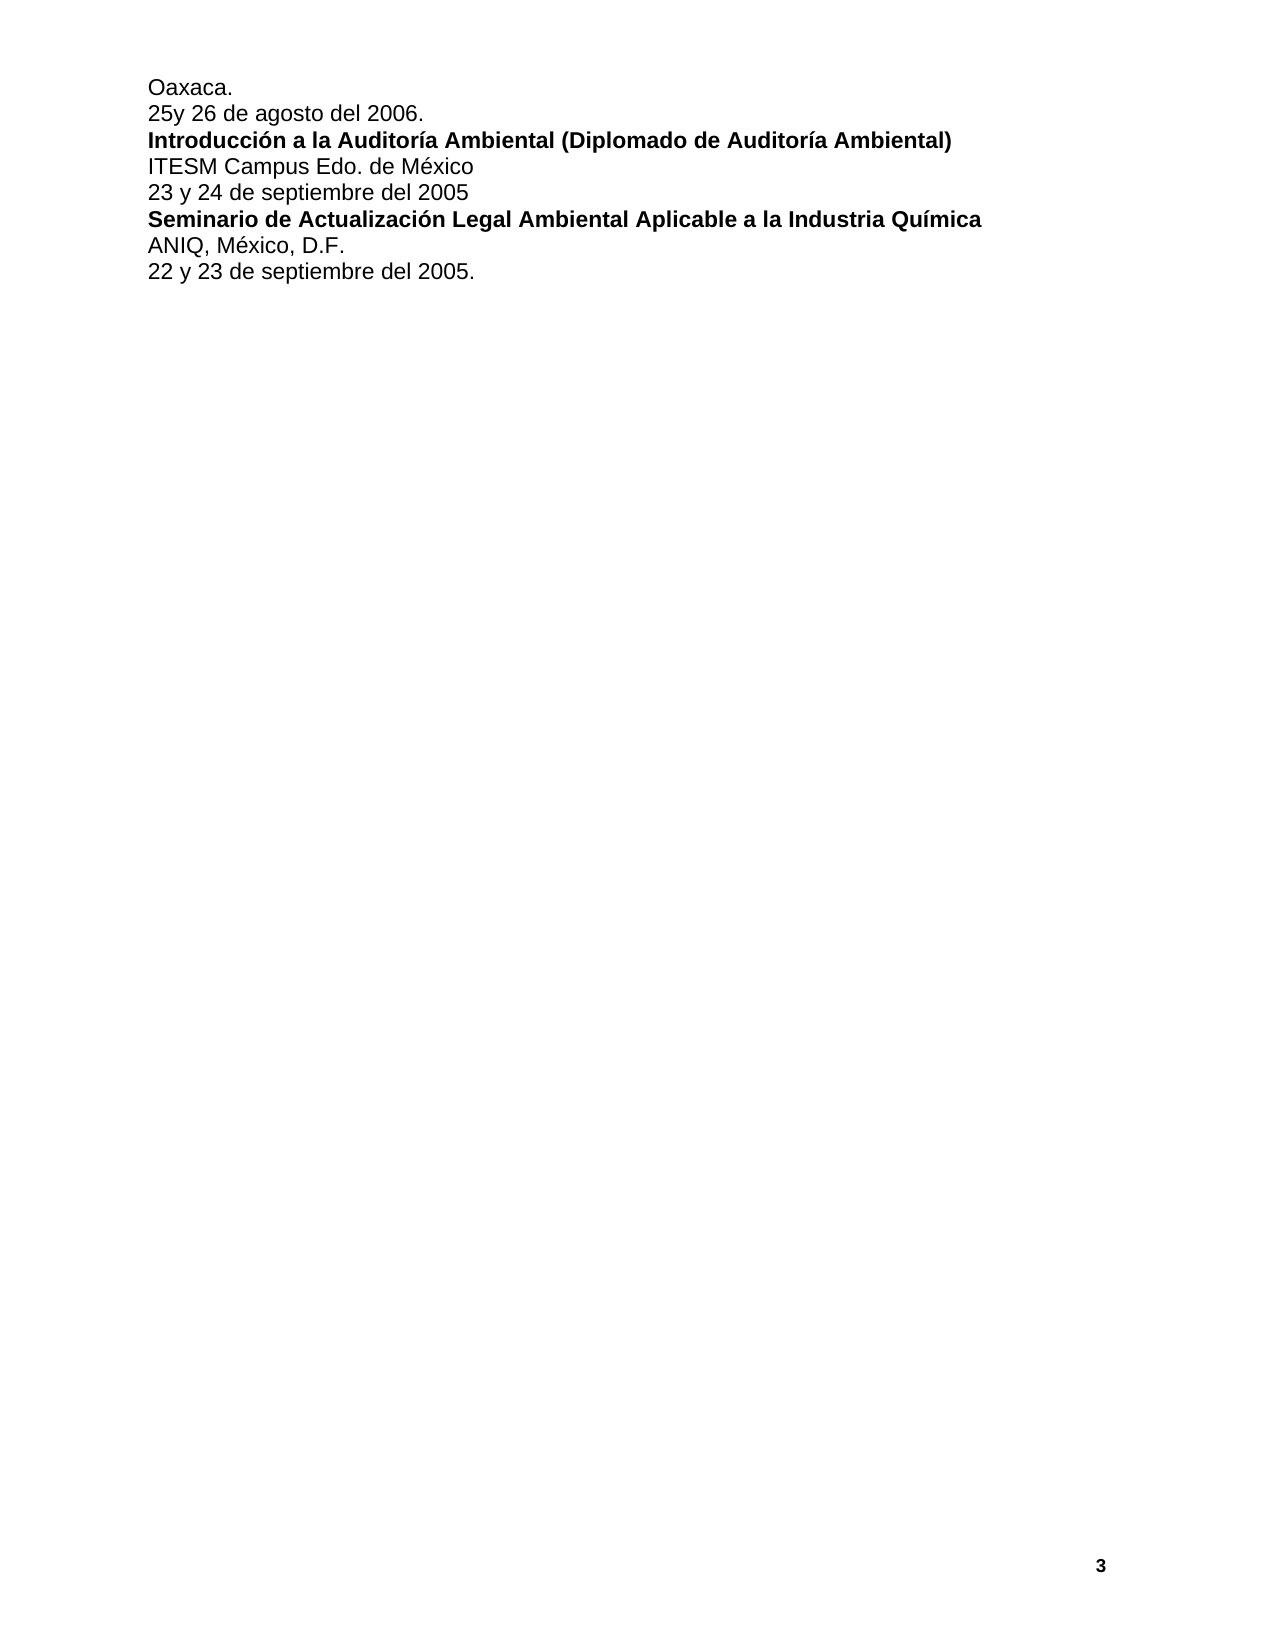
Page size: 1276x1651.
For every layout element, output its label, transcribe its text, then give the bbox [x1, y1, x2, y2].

text Seminario de Actualización Legal Ambiental Aplicable a la Industria Química [148, 206, 1098, 232]
text Introducción a la Auditoría Ambiental (Diplomado de Auditoría Ambiental) [148, 127, 1098, 153]
text 25y 26 de agosto del 2006. [148, 100, 1098, 127]
text 22 y 23 de septiembre del 2005. [148, 258, 1098, 285]
text ANIQ, México, D.F. [148, 232, 1098, 258]
text 23 y 24 de septiembre del 2005 [148, 179, 1098, 206]
text ITESM Campus Edo. de México [148, 153, 1098, 179]
text Oaxaca. [148, 74, 1098, 100]
